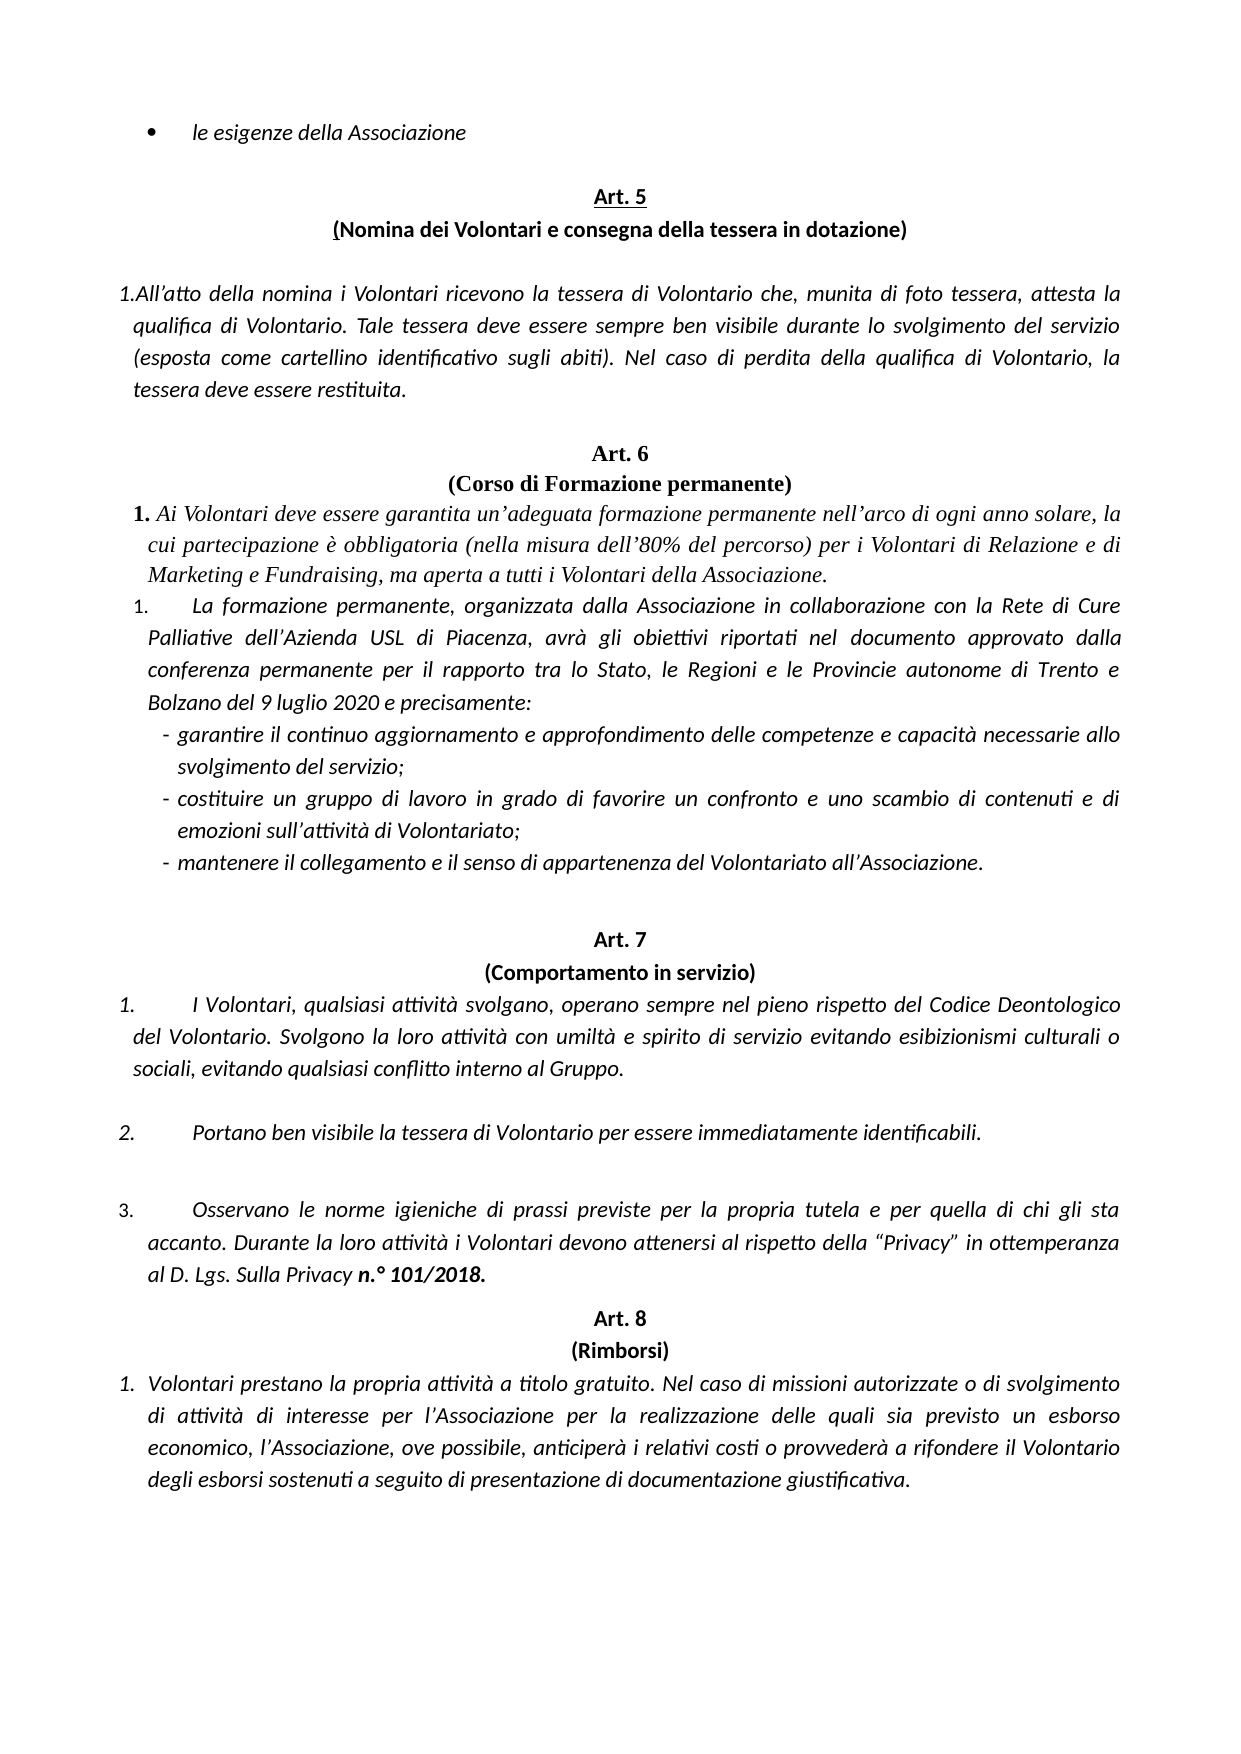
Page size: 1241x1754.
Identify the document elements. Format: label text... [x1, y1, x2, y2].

text 1. Ai Volontari deve essere garantita un’adeguata formazione permanente nell’arco di ogni anno solare, la cui partecipazione è obbligatoria (nella misura dell’80% del percorso) per i Volontari di Relazione e di Marketing e Fundraising, ma aperta a tutti i Volontari della Associazione. [133, 500, 1122, 587]
list Portano ben visibile la tessera di Volontario per essere immediatamente identificabili. [118, 1118, 1122, 1147]
list garantire il continuo aggiornamento e approfondimento delle competenze e capacità necessarie allo svolgimento del servizio; [162, 720, 1122, 780]
text Art. 6 [118, 440, 1122, 466]
text Art. 7 [118, 925, 1122, 953]
text (Rimborsi) [118, 1337, 1122, 1365]
list costituire un gruppo di lavoro in grado di favorire un confronto e uno scambio di contenuti e di emozioni sull’attività di Volontariato; [162, 784, 1122, 844]
list La formazione permanente, organizzata dalla Associazione in collaborazione con la Rete di Cure Palliative dell’Azienda USL di Piacenza, avrà gli obiettivi riportati nel documento approvato dalla conferenza permanente per il rapporto tra lo Stato, le Regioni e le Provincie autonome di Trento e Bolzano del 9 luglio 2020 e precisamente: [133, 591, 1122, 716]
list Volontari prestano la propria attività a titolo gratuito. Nel caso di missioni autorizzate o di svolgimento di attività di interesse per l’Associazione per la realizzazione delle quali sia previsto un esborso economico, l’Associazione, ove possibile, anticiperà i relativi costi o provvederà a rifondere il Volontario degli esborsi sostenuti a seguito di presentazione di documentazione giustificativa. [118, 1369, 1122, 1493]
subtitle Art. 5 [118, 182, 1122, 211]
list le esigenze della Associazione [148, 118, 1122, 146]
text Art. 8 [118, 1304, 1122, 1332]
subtitle 1.All’atto della nomina i Volontari ricevono la tessera di Volontario che, munita di foto tessera, attesta la qualifica di Volontario. Tale tessera deve essere sempre ben visibile durante lo svolgimento del servizio (esposta come cartellino identificativo sugli abiti). Nel caso di perdita della qualifica di Volontario, la tessera deve essere restituita. [118, 279, 1122, 404]
subtitle (Nomina dei Volontari e consegna della tessera in dotazione) [118, 215, 1122, 243]
list Osservano le norme igieniche di prassi previste per la propria tutela e per quella di chi gli sta accanto. Durante la loro attività i Volontari devono attenersi al rispetto della “Privacy” in ottemperanza al D. Lgs. Sulla Privacy n.° 101/2018. [118, 1195, 1122, 1288]
list I Volontari, qualsiasi attività svolgano, operano sempre nel pieno rispetto del Codice Deontologico del Volontario. Svolgono la loro attività con umiltà e spirito di servizio evitando esibizionismi culturali o sociali, evitando qualsiasi conflitto interno al Gruppo. [118, 990, 1122, 1082]
list mantenere il collegamento e il senso di appartenenza del Volontariato all’Associazione. [162, 848, 1122, 877]
text (Corso di Formazione permanente) [118, 470, 1122, 497]
text (Comportamento in servizio) [118, 958, 1122, 986]
